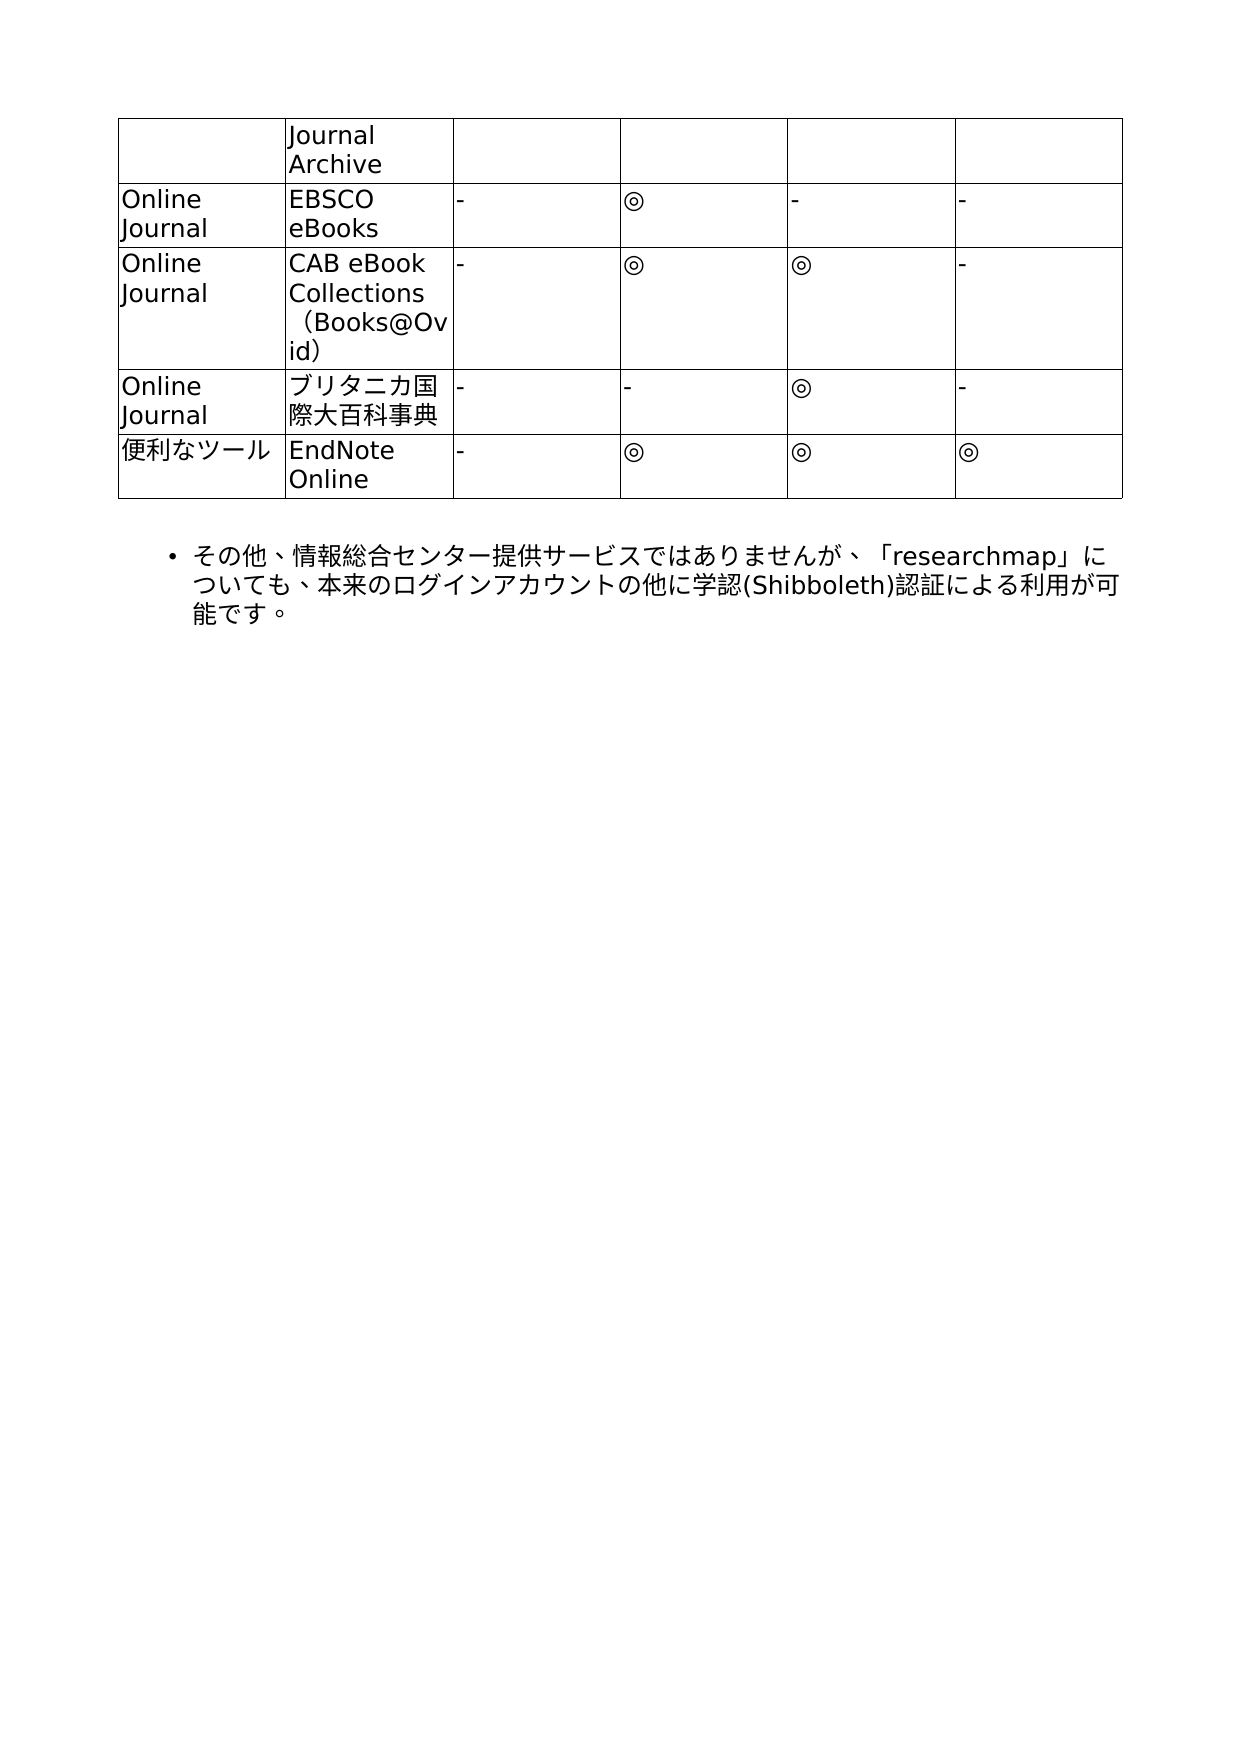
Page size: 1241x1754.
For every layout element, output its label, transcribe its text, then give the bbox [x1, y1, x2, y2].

table_cell EBSCO eBooks [286, 184, 453, 247]
table_cell - [956, 184, 1122, 247]
table_cell ◎ [621, 435, 787, 498]
table_cell Online Journal [119, 370, 285, 433]
table_cell 便利なツール [119, 435, 285, 498]
table_cell ◎ [621, 248, 787, 369]
table_cell ◎ [621, 184, 787, 247]
table_cell ◎ [788, 370, 955, 433]
table_cell ◎ [788, 435, 955, 498]
table_cell [621, 119, 787, 182]
table_cell ◎ [788, 248, 955, 369]
table_cell - [454, 435, 620, 498]
table_cell [788, 119, 955, 182]
table_cell - [454, 184, 620, 247]
table_cell Online Journal [119, 248, 285, 369]
table_cell ブリタニカ国際大百科事典 [286, 370, 453, 433]
table_cell - [621, 370, 787, 433]
table_cell CAB eBook Collections（Books@Ovid） [286, 248, 453, 369]
table_cell Journal Archive [286, 119, 453, 182]
list その他、情報総合センター提供サービスではありませんが、「researchmap」についても、本来のログインアカウントの他に学認(Shibboleth)認証による利用が可能です。 [177, 542, 1122, 630]
table_cell - [788, 184, 955, 247]
table_cell EndNote Online [286, 435, 453, 498]
table_cell [119, 119, 285, 182]
table_cell - [454, 119, 620, 182]
table_cell Online Journal [119, 184, 285, 247]
table_cell - [454, 248, 620, 369]
table_cell - [956, 370, 1122, 433]
table_cell ◎ [956, 435, 1122, 498]
table_cell - [956, 248, 1122, 369]
table_cell - [454, 370, 620, 433]
table_cell - [956, 119, 1122, 182]
